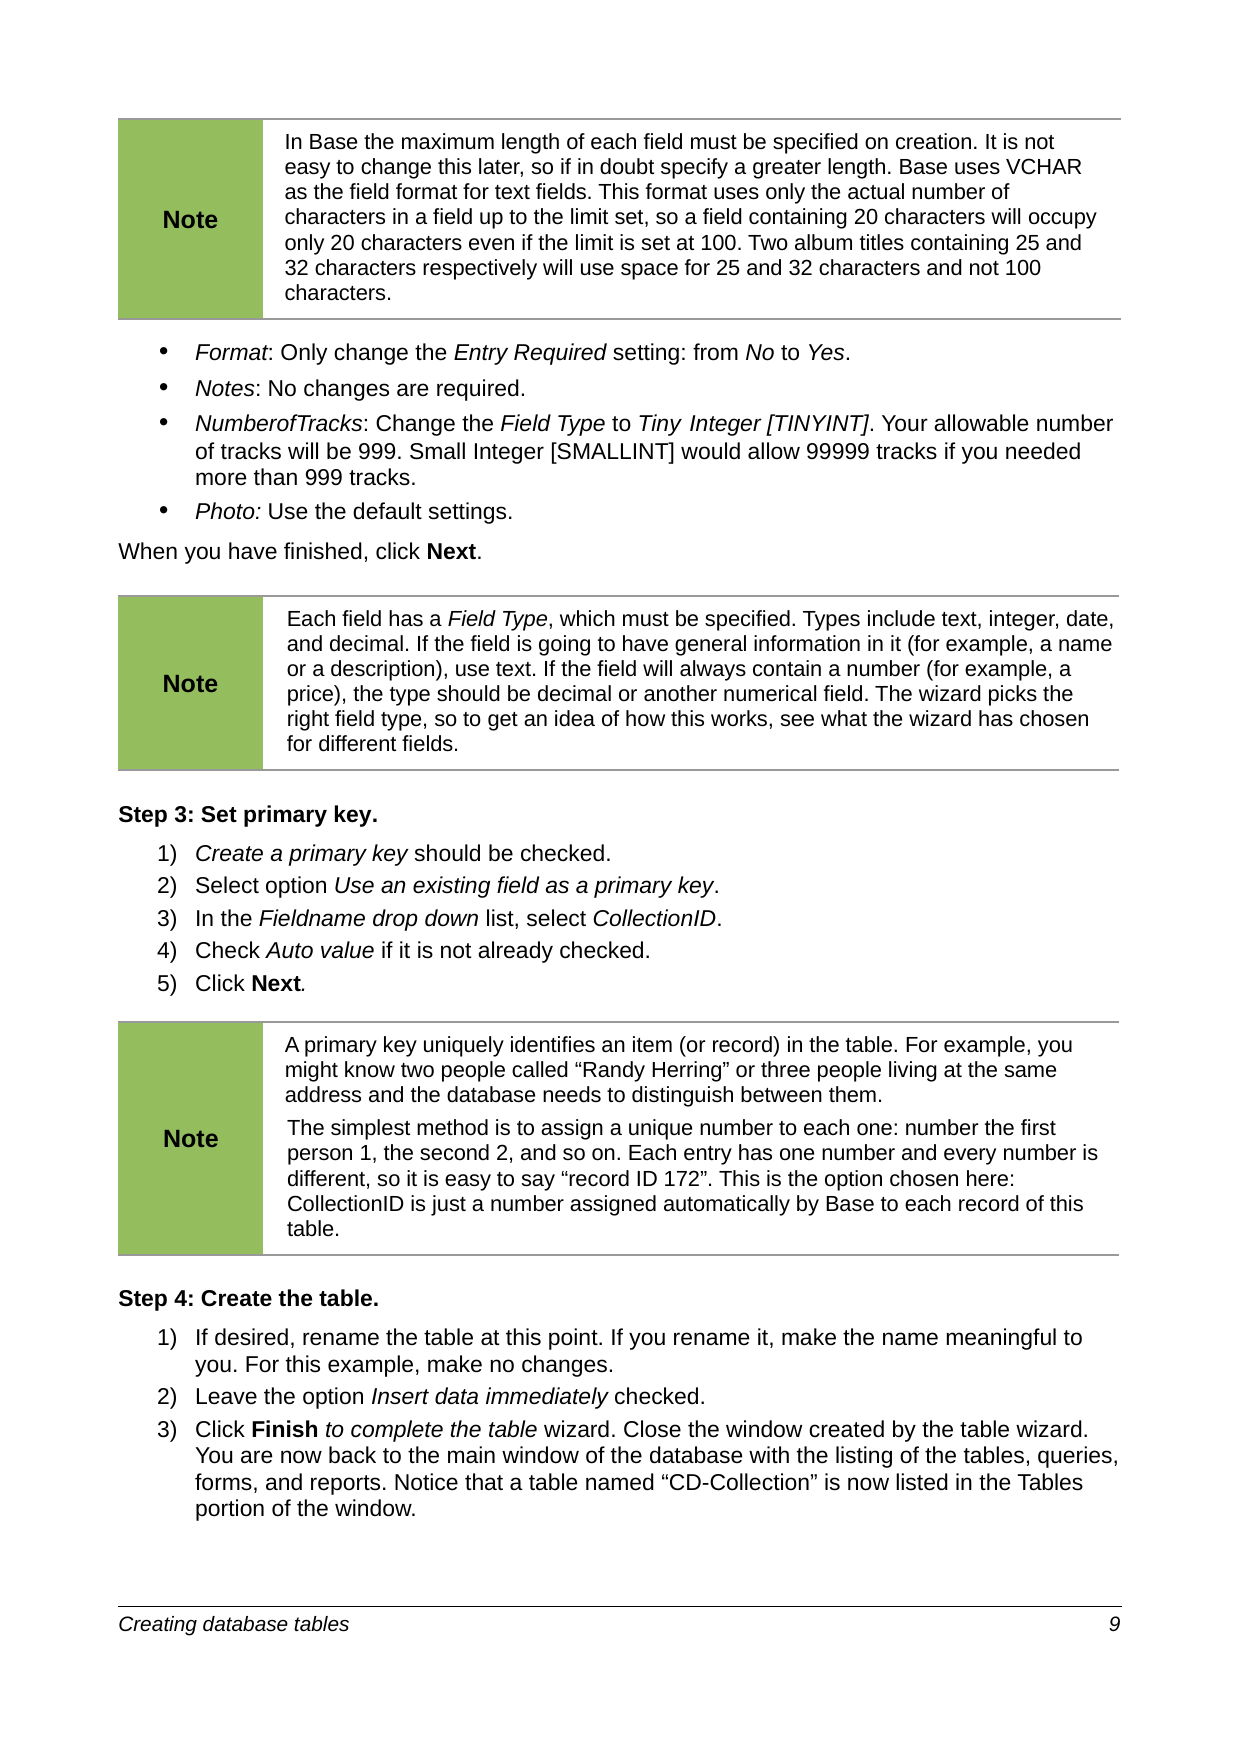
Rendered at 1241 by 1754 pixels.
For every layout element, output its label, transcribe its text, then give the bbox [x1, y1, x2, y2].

text Step 4: Create the table. [118, 1285, 1122, 1312]
table_header In Base the maximum length of each field must be specified on creation. It is not easy to change this later, so if in doubt specify a greater length. Base uses VCHAR as the field format for text fields. This format uses only the actual number of characters in a field up to the limit set, so a field containing 20 characters will occupy only 20 characters even if the limit is set at 100. Two album titles containing 25 and 32 characters respectively will use space for 25 and 32 characters and not 100 characters. [263, 120, 1121, 318]
list Leave the option Insert data immediately checked. [177, 1383, 1122, 1409]
table_header A primary key uniquely identifies an item (or record) in the table. For example, you might know two people called “Randy Herring” or three people living at the same address and the database needs to distinguish between them. The simplest method is to assign a unique number to each one: number the first person 1, the second 2, and so on. Each entry has one number and every number is different, so it is easy to say “record ID 172”. This is the option chosen here: CollectionID is just a number assigned automatically by Base to each record of this table. [263, 1023, 1119, 1254]
list Click Next. [177, 970, 1122, 996]
list Create a primary key should be checked. [177, 840, 1122, 866]
table_header Note [118, 1023, 263, 1254]
text Step 3: Set primary key. [118, 801, 1122, 827]
list Notes: No changes are required. [156, 373, 1122, 402]
list Select option Use an existing field as a primary key. [177, 872, 1122, 899]
list NumberofTracks: Change the Field Type to Tiny Integer [TINYINT]. Your allowable number of tracks will be 999. Small Integer [SMALLINT] would allow 99999 tracks if you needed more than 999 tracks. [156, 408, 1122, 490]
text When you have finished, click Next. [118, 538, 1122, 564]
table_header Note [118, 120, 263, 318]
list Format: Only change the Entry Required setting: from No to Yes. [156, 338, 1122, 367]
list Photo: Use the default settings. [156, 497, 1122, 526]
list Click Finish to complete the table wizard. Close the window created by the table wizard. You are now back to the main window of the database with the listing of the tables, queries, forms, and reports. Notice that a table named “CD-Collection” is now listed in the Tables portion of the window. [177, 1416, 1122, 1521]
list If desired, rename the table at this point. If you rename it, make the name meaningful to you. For this example, make no changes. [177, 1324, 1122, 1377]
table_header Note [118, 597, 263, 769]
table_header Each field has a Field Type, which must be specified. Types include text, integer, date, and decimal. If the field is going to have general information in it (for example, a name or a description), use text. If the field will always contain a number (for example, a price), the type should be decimal or another numerical field. The wizard picks the right field type, so to get an idea of how this works, see what the wizard has chosen for different fields. [263, 597, 1119, 769]
list Check Auto value if it is not already checked. [177, 937, 1122, 964]
list In the Fieldname drop down list, select CollectionID. [177, 905, 1122, 931]
